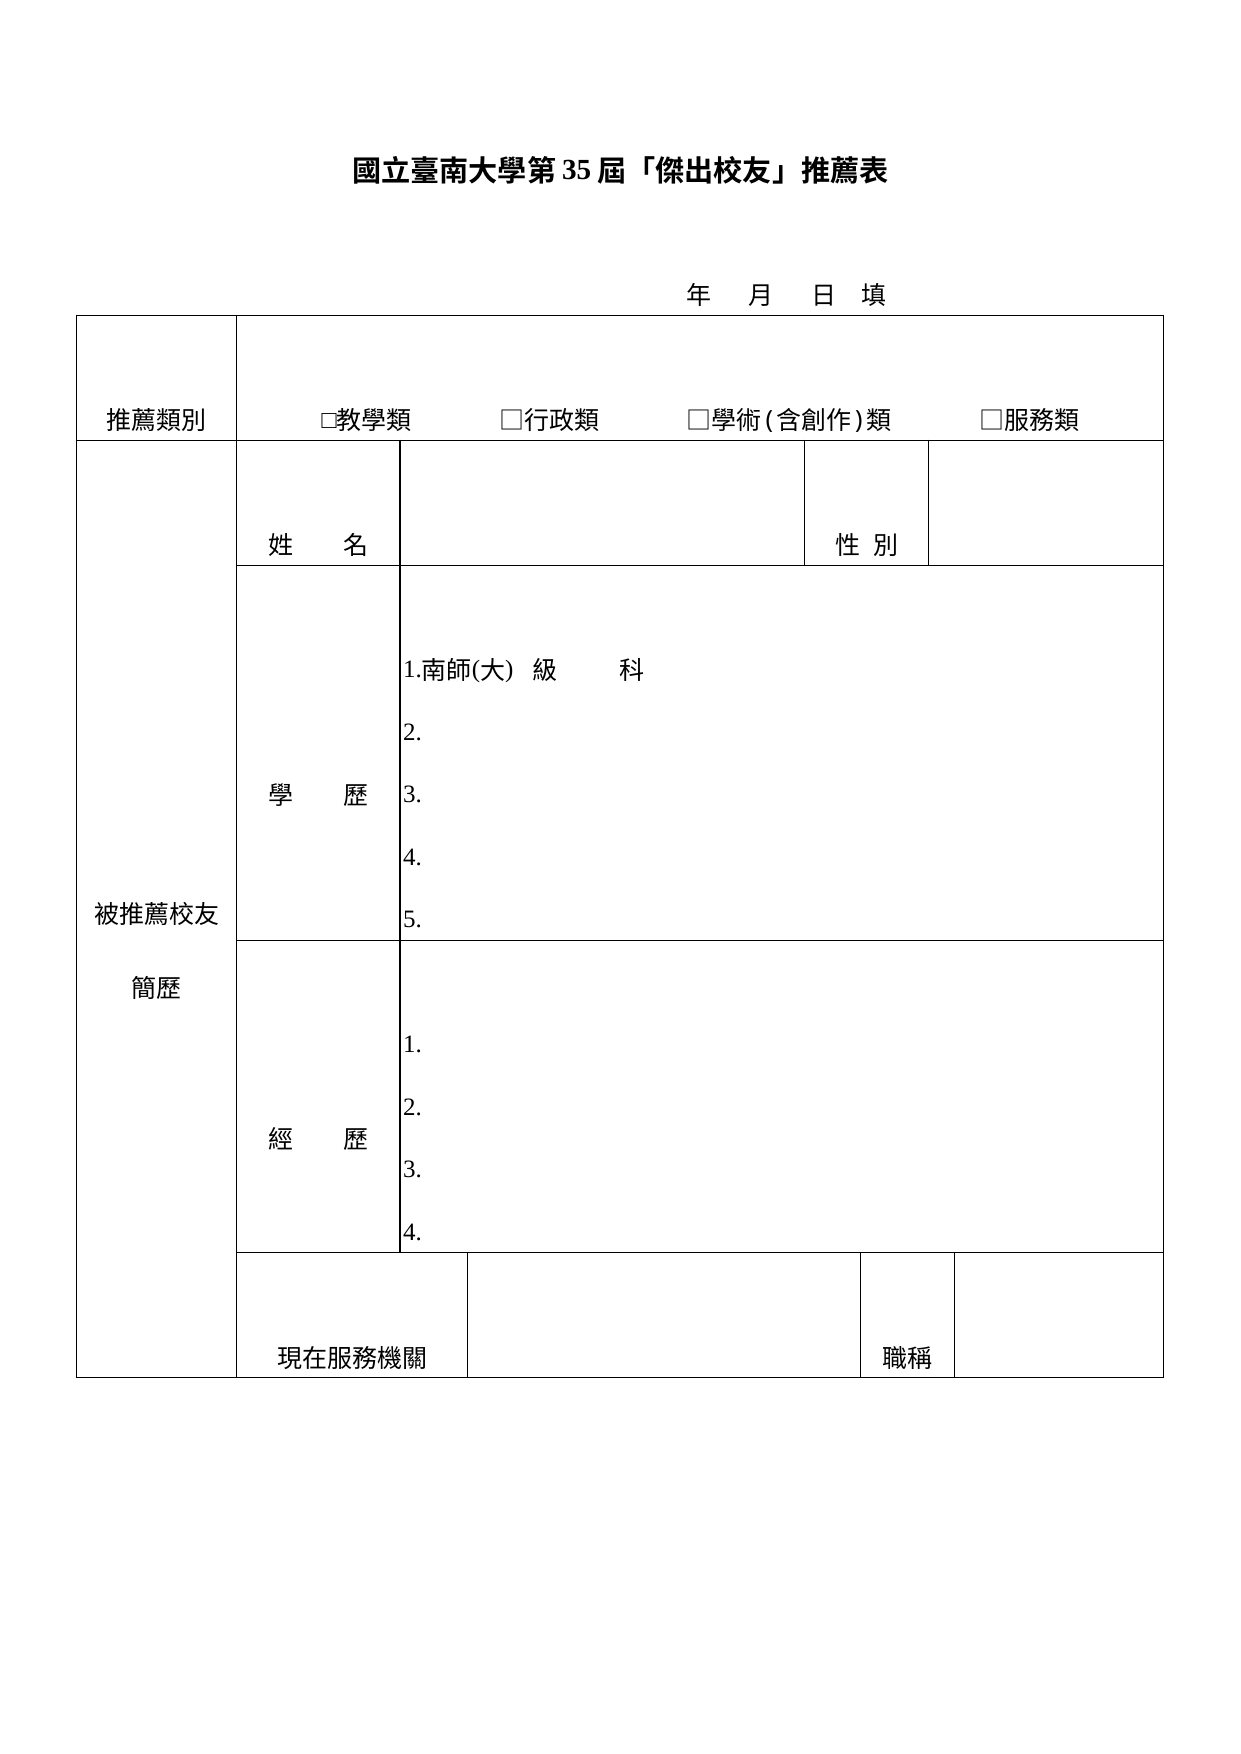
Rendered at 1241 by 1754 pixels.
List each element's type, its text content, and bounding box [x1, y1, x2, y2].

table_cell 學 歷 [237, 566, 399, 939]
table_cell [955, 1253, 1163, 1377]
table_cell 被推薦校友 簡歷 [77, 441, 236, 1377]
table_cell 1.南師(大) 級 科 2. 3. 4. 5. [401, 566, 1163, 939]
table_cell 現在服務機關 [237, 1253, 467, 1377]
table_cell [401, 441, 804, 564]
table_header 推薦類別 [77, 316, 236, 439]
table_cell [468, 1253, 860, 1377]
table_cell 姓 名 [237, 441, 399, 564]
text 年 月 日 填 [118, 252, 1122, 314]
table_cell 1. 2. 3. 4. [401, 941, 1163, 1252]
table_cell 職稱 [861, 1253, 954, 1377]
table_header □教學類 □行政類 □學術(含創作)類 □服務類 [237, 316, 1163, 439]
text 國立臺南大學第35屆「傑出校友」推薦表 [118, 127, 1122, 189]
table_cell 性 別 [805, 441, 928, 564]
table_cell [929, 441, 1163, 564]
table_cell 經 歷 [237, 941, 399, 1252]
